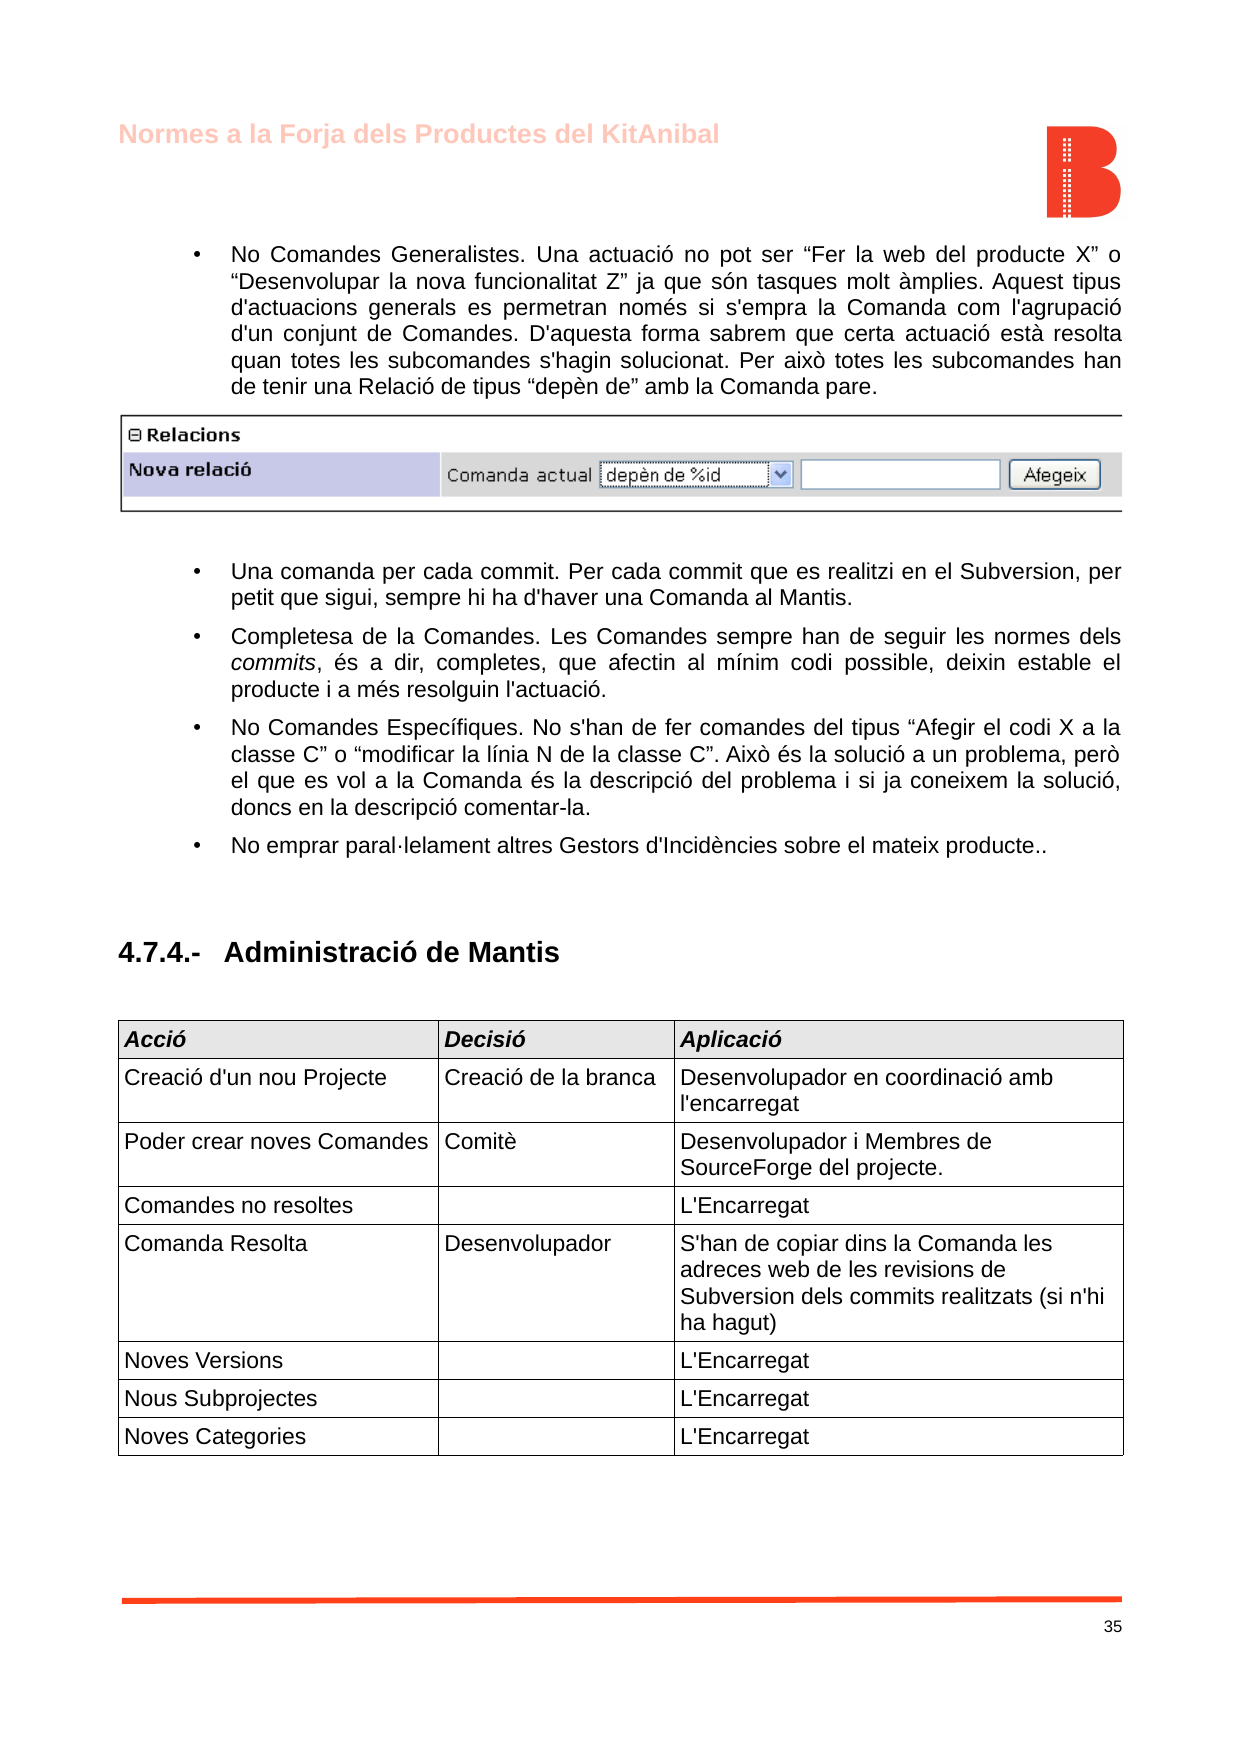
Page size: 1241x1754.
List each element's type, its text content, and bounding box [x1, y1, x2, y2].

table_cell S'han de copiar dins la Comanda les adreces web de les revisions de Subversion dels commits realitzats (si n'hi ha hagut) [675, 1225, 1123, 1341]
table_cell [439, 1418, 674, 1455]
table_cell Nous Subprojectes [119, 1380, 438, 1417]
list Completesa de la Comandes. Les Comandes sempre han de seguir les normes dels commits, és a dir, completes, que afectin al mínim codi possible, deixin estable el producte i a més resolguin l'actuació. [193, 623, 1122, 702]
table_cell Desenvolupador [439, 1225, 674, 1341]
table_cell Desenvolupador en coordinació amb l'encarregat [675, 1059, 1123, 1122]
table_cell Creació d'un nou Projecte [119, 1059, 438, 1122]
table_cell Noves Versions [119, 1342, 438, 1379]
table_cell [439, 1187, 674, 1224]
subtitle Administració de Mantis [118, 935, 1122, 968]
list No emprar paral·lelament altres Gestors d'Incidències sobre el mateix producte.. [193, 832, 1122, 859]
table_cell L'Encarregat [675, 1342, 1123, 1379]
table_cell L'Encarregat [675, 1380, 1123, 1417]
table_cell L'Encarregat [675, 1418, 1123, 1455]
table_cell Poder crear noves Comandes [119, 1123, 438, 1186]
table_cell Noves Categories [119, 1418, 438, 1455]
table_cell L'Encarregat [675, 1187, 1123, 1224]
table_cell Comitè [439, 1123, 674, 1186]
table_header Acció [119, 1021, 438, 1058]
picture [1036, 124, 1130, 221]
table_cell Creació de la branca [439, 1059, 674, 1122]
list No Comandes Generalistes. Una actuació no pot ser “Fer la web del producte X” o “Desenvolupar la nova funcionalitat Z” ja que són tasques molt àmplies. Aquest tipus d'actuacions generals es permetran només si s'empra la Comanda com l'agrupació d'un conjunt de Comandes. D'aquesta forma sabrem que certa actuació està resolta quan totes les subcomandes s'hagin solucionat. Per això totes les subcomandes han de tenir una Relació de tipus “depèn de” amb la Comanda pare. [193, 241, 1122, 399]
table_header Decisió [439, 1021, 674, 1058]
table_cell [439, 1380, 674, 1417]
picture [118, 412, 1123, 519]
table_cell Desenvolupador i Membres de SourceForge del projecte. [675, 1123, 1123, 1186]
table_header Aplicació [675, 1021, 1123, 1058]
list Una comanda per cada commit. Per cada commit que es realitzi en el Subversion, per petit que sigui, sempre hi ha d'haver una Comanda al Mantis. [193, 558, 1122, 610]
table_cell Comandes no resoltes [119, 1187, 438, 1224]
table_cell [439, 1342, 674, 1379]
table_cell Comanda Resolta [119, 1225, 438, 1341]
list No Comandes Específiques. No s'han de fer comandes del tipus “Afegir el codi X a la classe C” o “modificar la línia N de la classe C”. Això és la solució a un problema, però el que es vol a la Comanda és la descripció del problema i si ja coneixem la solució, doncs en la descripció comentar-la. [193, 714, 1122, 820]
